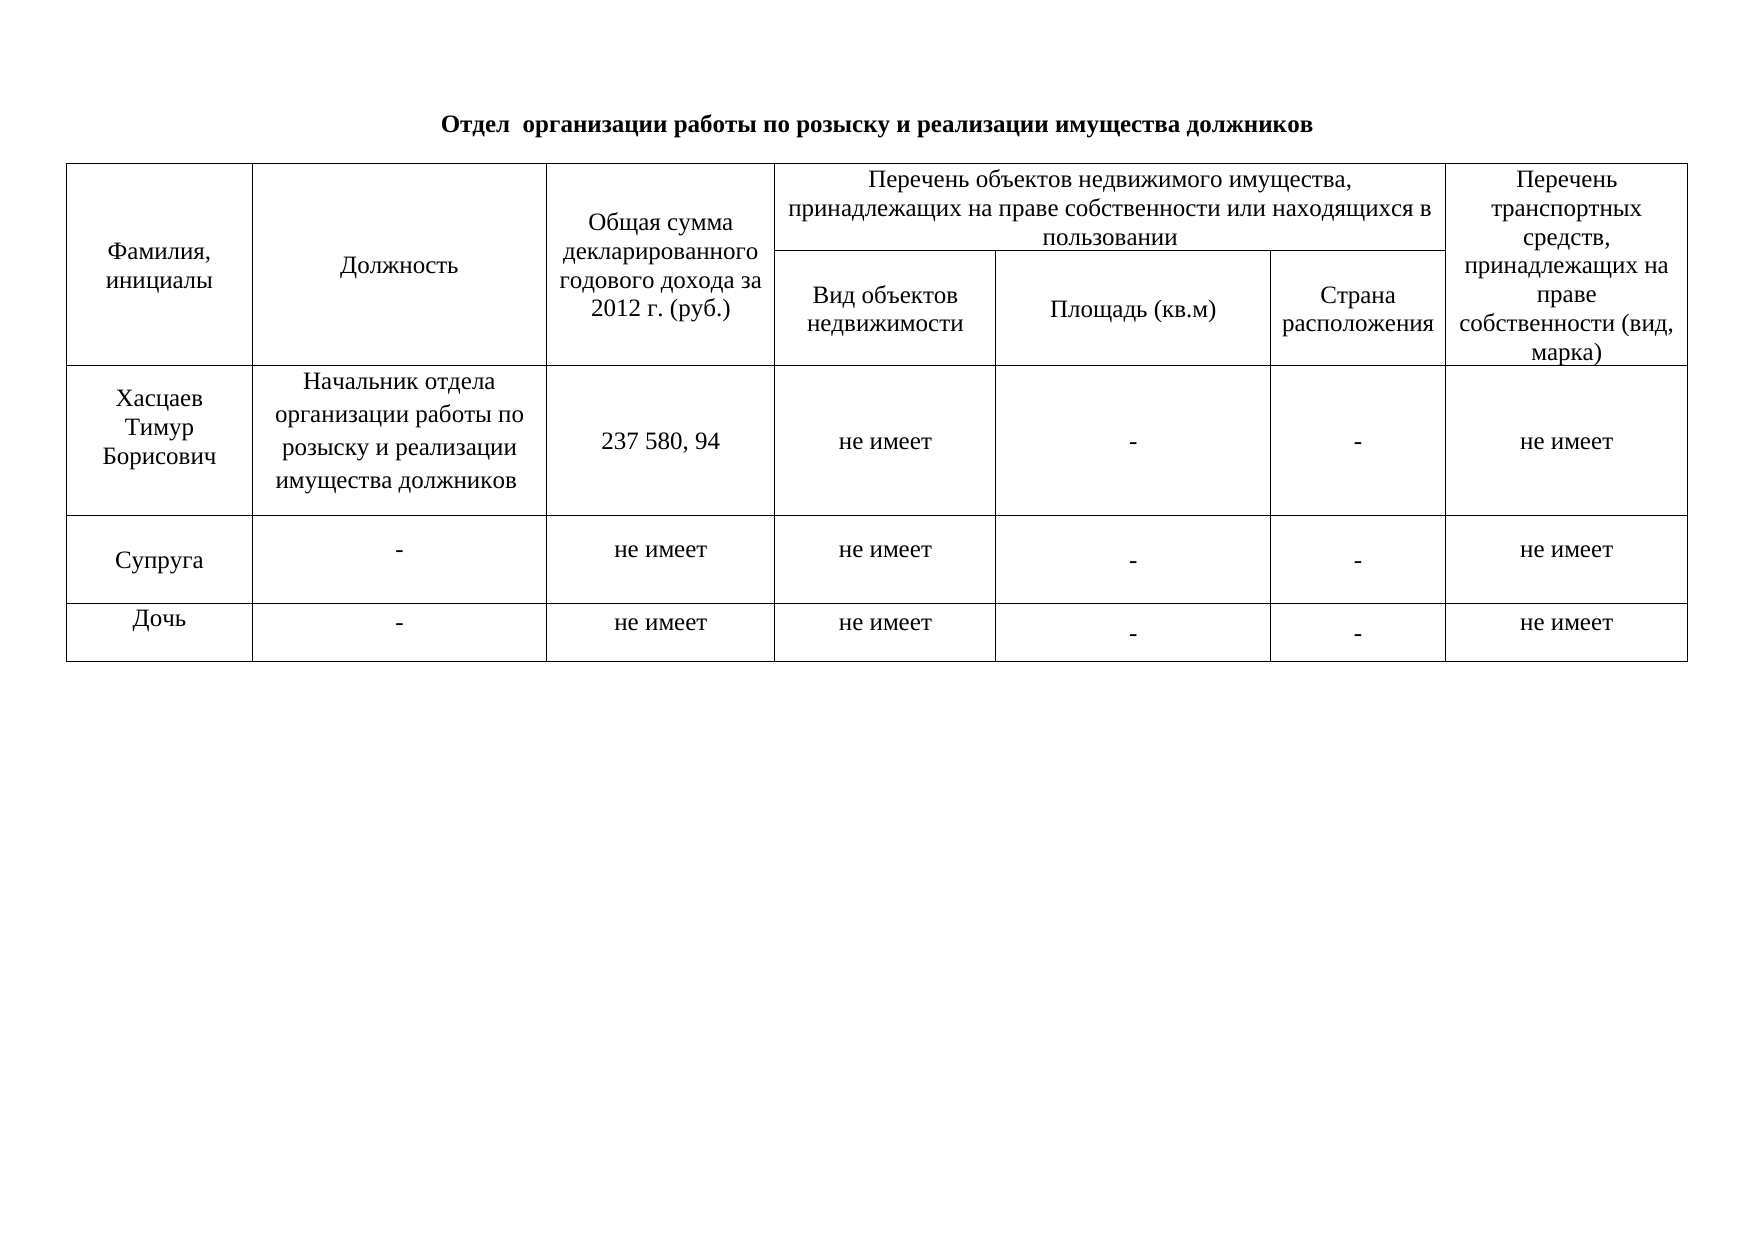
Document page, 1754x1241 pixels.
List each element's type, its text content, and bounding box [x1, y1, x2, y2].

table_cell - [1271, 366, 1445, 515]
table_header Общая сумма декларированного годового дохода за 2012 г. (руб.) [547, 164, 774, 365]
table_cell - [996, 516, 1270, 602]
table_cell Дочь [67, 604, 252, 661]
table_header Перечень объектов недвижимого имущества, принадлежащих на праве собственности или находящихся в пользовании [775, 164, 1445, 250]
table_header Перечень транспортных средств, принадлежащих на праве собственности (вид, марка) [1446, 164, 1687, 365]
table_cell не имеет [775, 604, 995, 661]
table_cell - [1271, 516, 1445, 602]
table_cell - [1271, 604, 1445, 661]
table_cell Начальник отдела организации работы по розыску и реализации имущества должников [253, 366, 546, 515]
table_cell не имеет [1446, 366, 1687, 515]
table_cell - [253, 604, 546, 661]
table_header Фамилия, инициалы [67, 164, 252, 365]
table_header Должность [253, 164, 546, 365]
table_cell не имеет [1446, 604, 1687, 661]
table_cell - [996, 366, 1270, 515]
table_cell Супруга [67, 516, 252, 602]
table_cell Вид объектов недвижимости [775, 251, 995, 365]
table_cell Страна расположения [1271, 251, 1445, 365]
table_cell не имеет [775, 516, 995, 602]
text Отдел организации работы по розыску и реализации имущества должников [118, 109, 1636, 138]
table_cell не имеет [775, 366, 995, 515]
table_cell - [996, 604, 1270, 661]
table_cell Площадь (кв.м) [996, 251, 1270, 365]
table_cell не имеет [1446, 516, 1687, 602]
table_cell не имеет [547, 516, 774, 602]
table_cell Хасцаев Тимур Борисович [67, 366, 252, 515]
table_cell - [253, 516, 546, 602]
table_cell 237 580, 94 [547, 366, 774, 515]
table_cell не имеет [547, 604, 774, 661]
